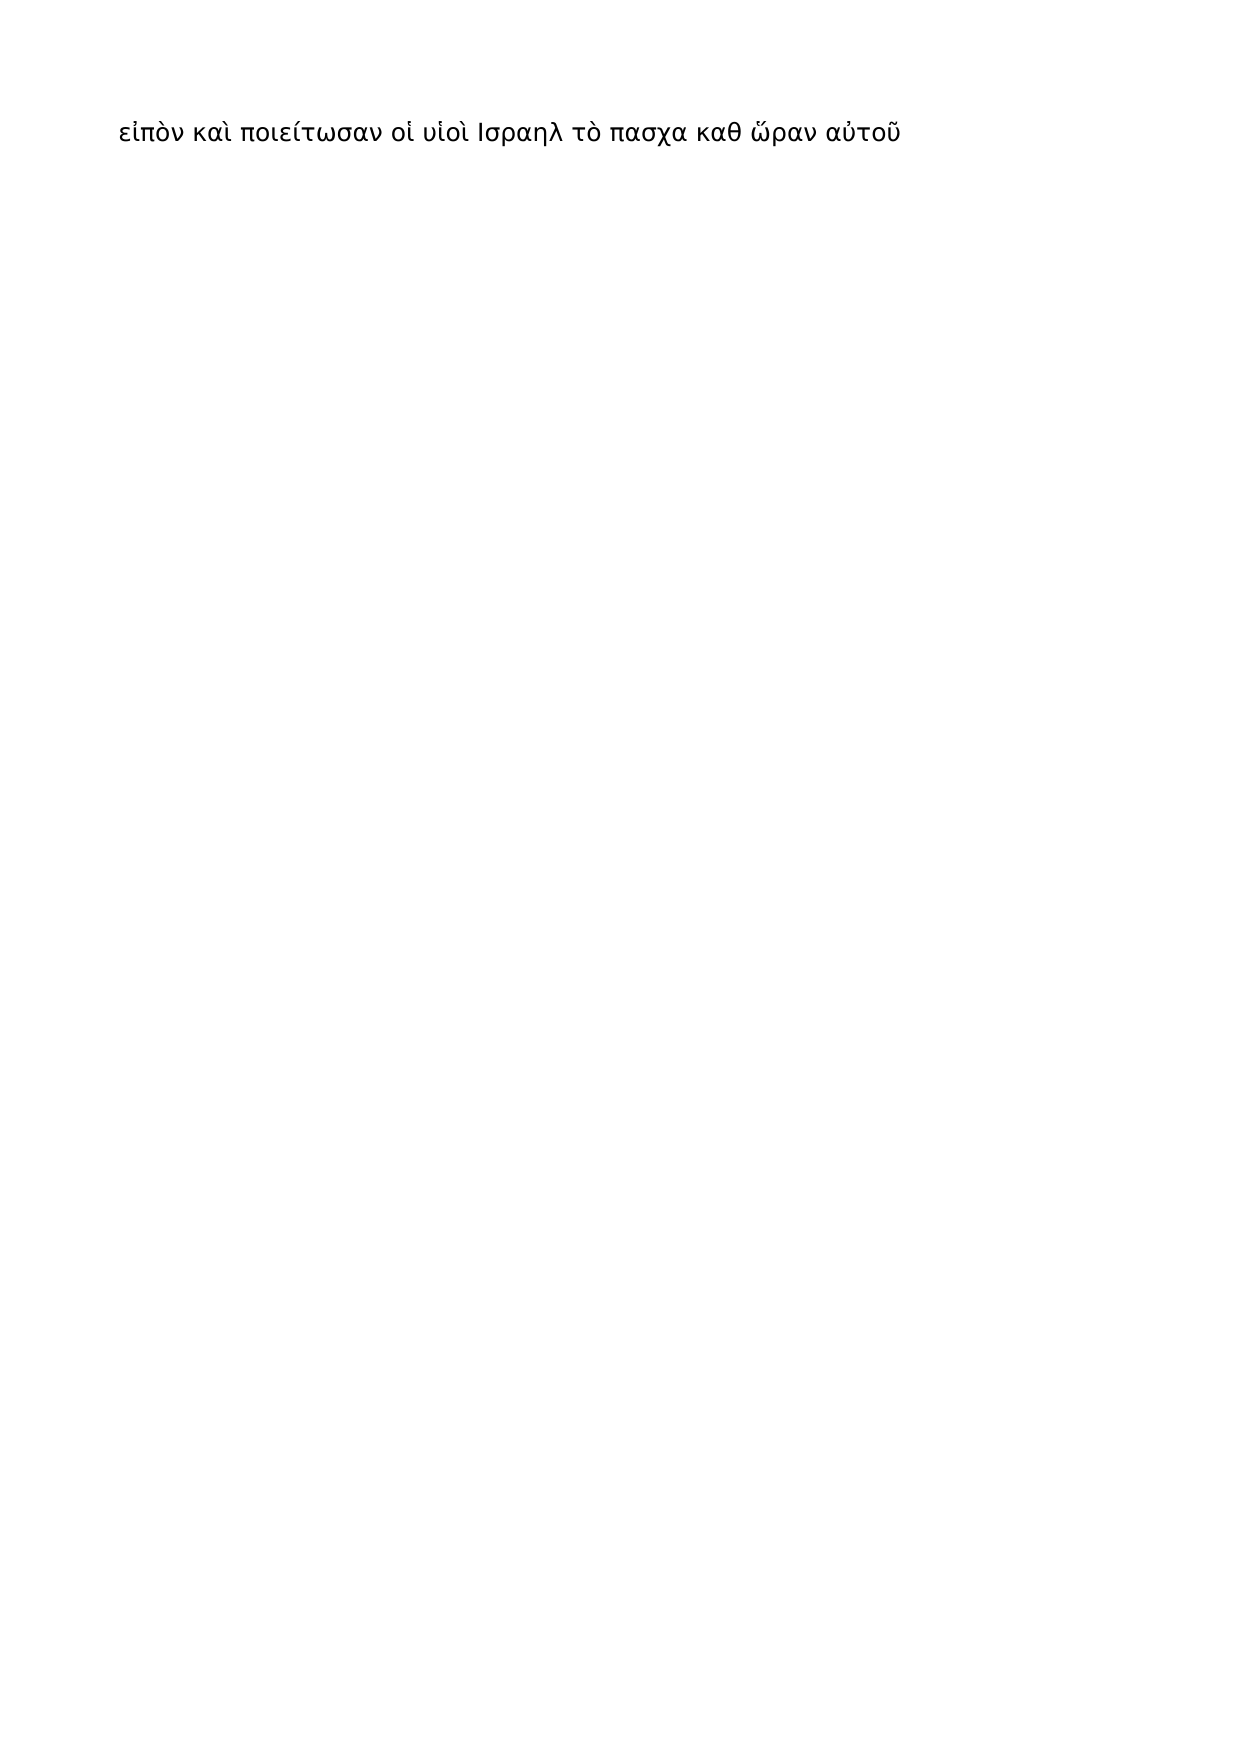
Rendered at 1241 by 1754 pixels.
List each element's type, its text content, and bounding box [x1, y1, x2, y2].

text εἰπὸν καὶ ποιείτωσαν οἱ υἱοὶ Ισραηλ τὸ πασχα καθ ὥραν αὐτοῦ [118, 118, 1122, 147]
